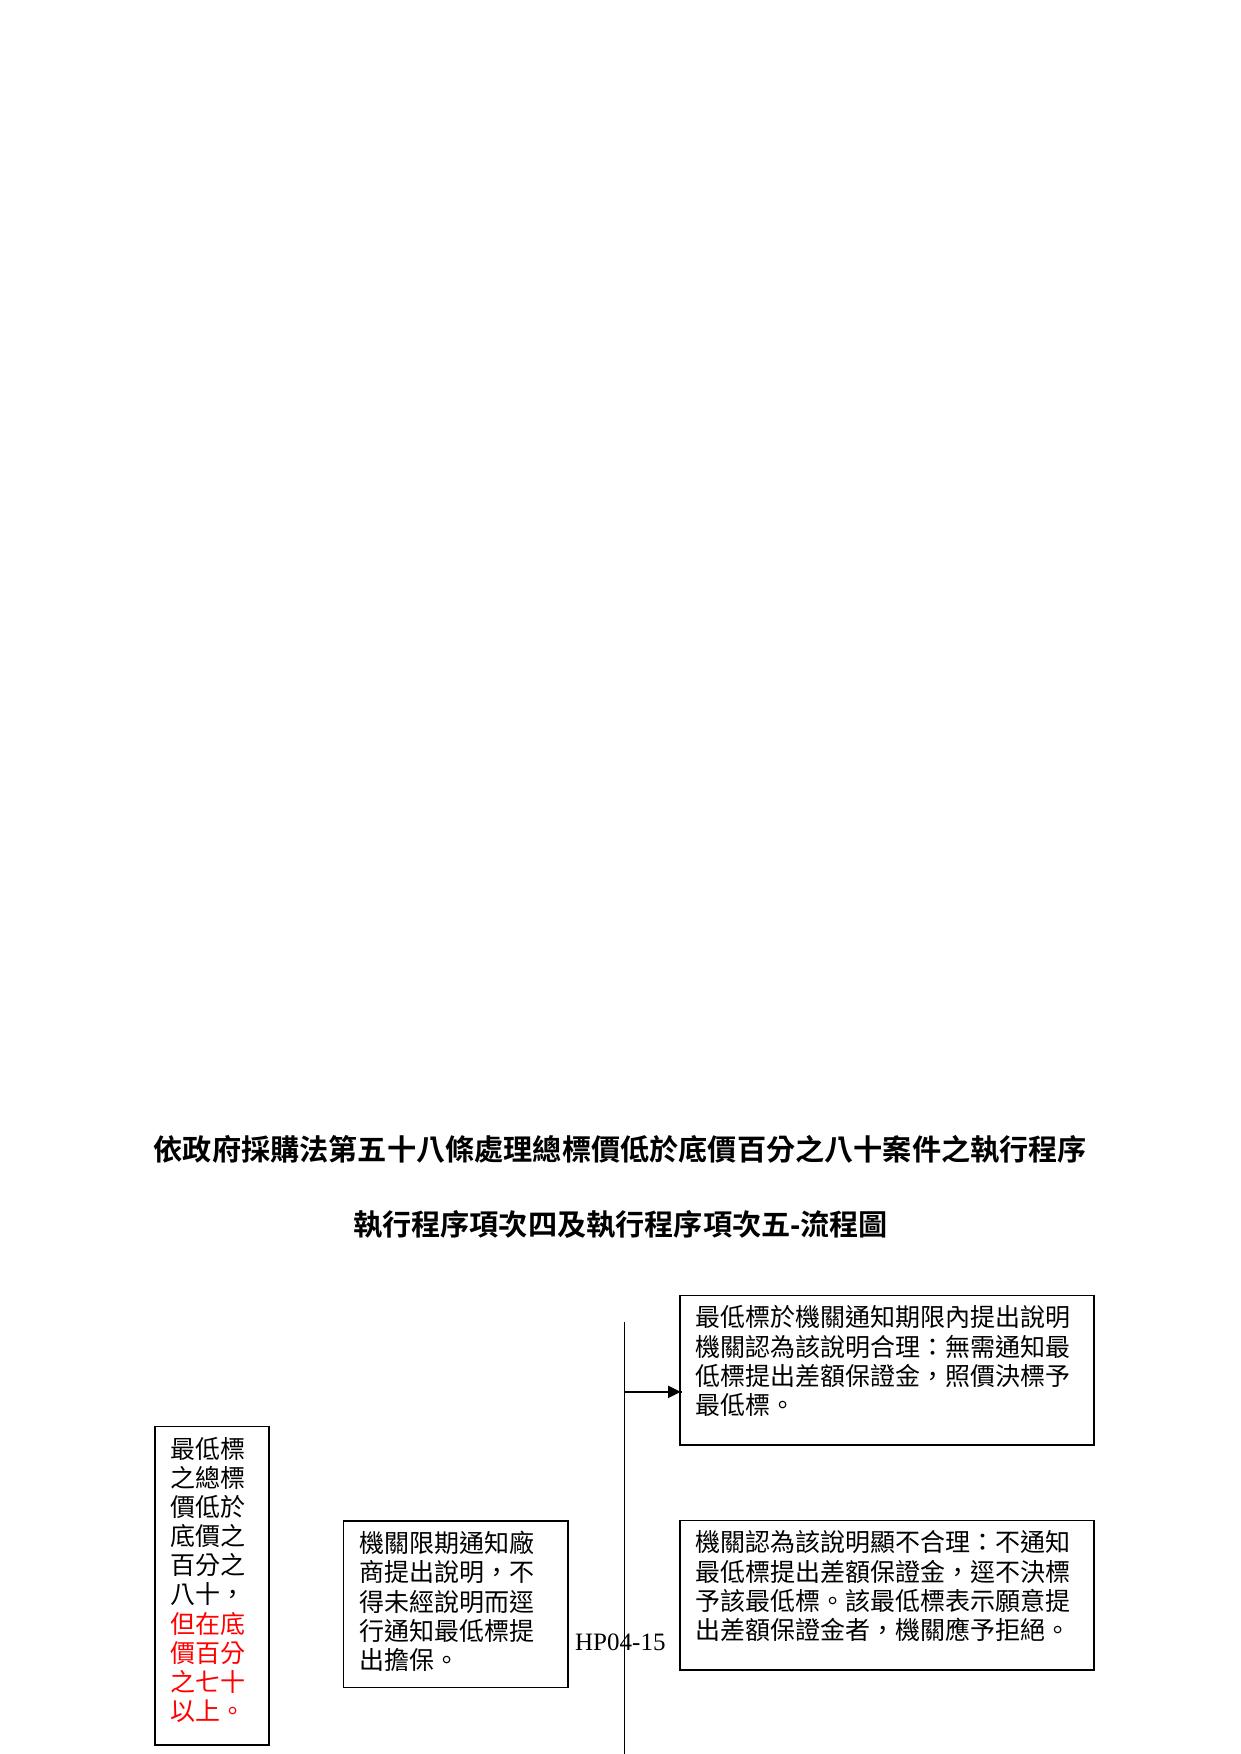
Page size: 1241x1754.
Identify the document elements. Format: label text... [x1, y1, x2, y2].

text 機關限期通知廠商提出說明，不得未經說明而逕行通知最低標提出擔保。 [359, 1529, 552, 1675]
text 執行程序項次四及執行程序項次五-流程圖 [118, 1186, 1122, 1261]
text 最低標於機關通知期限內提出說明機關認為該說明合理：無需通知最低標提出差額保證金，照價決標予最低標。 [696, 1303, 1078, 1420]
text 依政府採購法第五十八條處理總標價低於底價百分之八十案件之執行程序 [118, 1111, 1122, 1186]
text 機關認為該說明顯不合理：不通知最低標提出差額保證金，逕不決標予該最低標。該最低標表示願意提出差額保證金者，機關應予拒絕。 [696, 1528, 1078, 1645]
text 最低標之總標價低於底價之百分之八十，但在底價百分之七十以上。 [171, 1435, 253, 1726]
